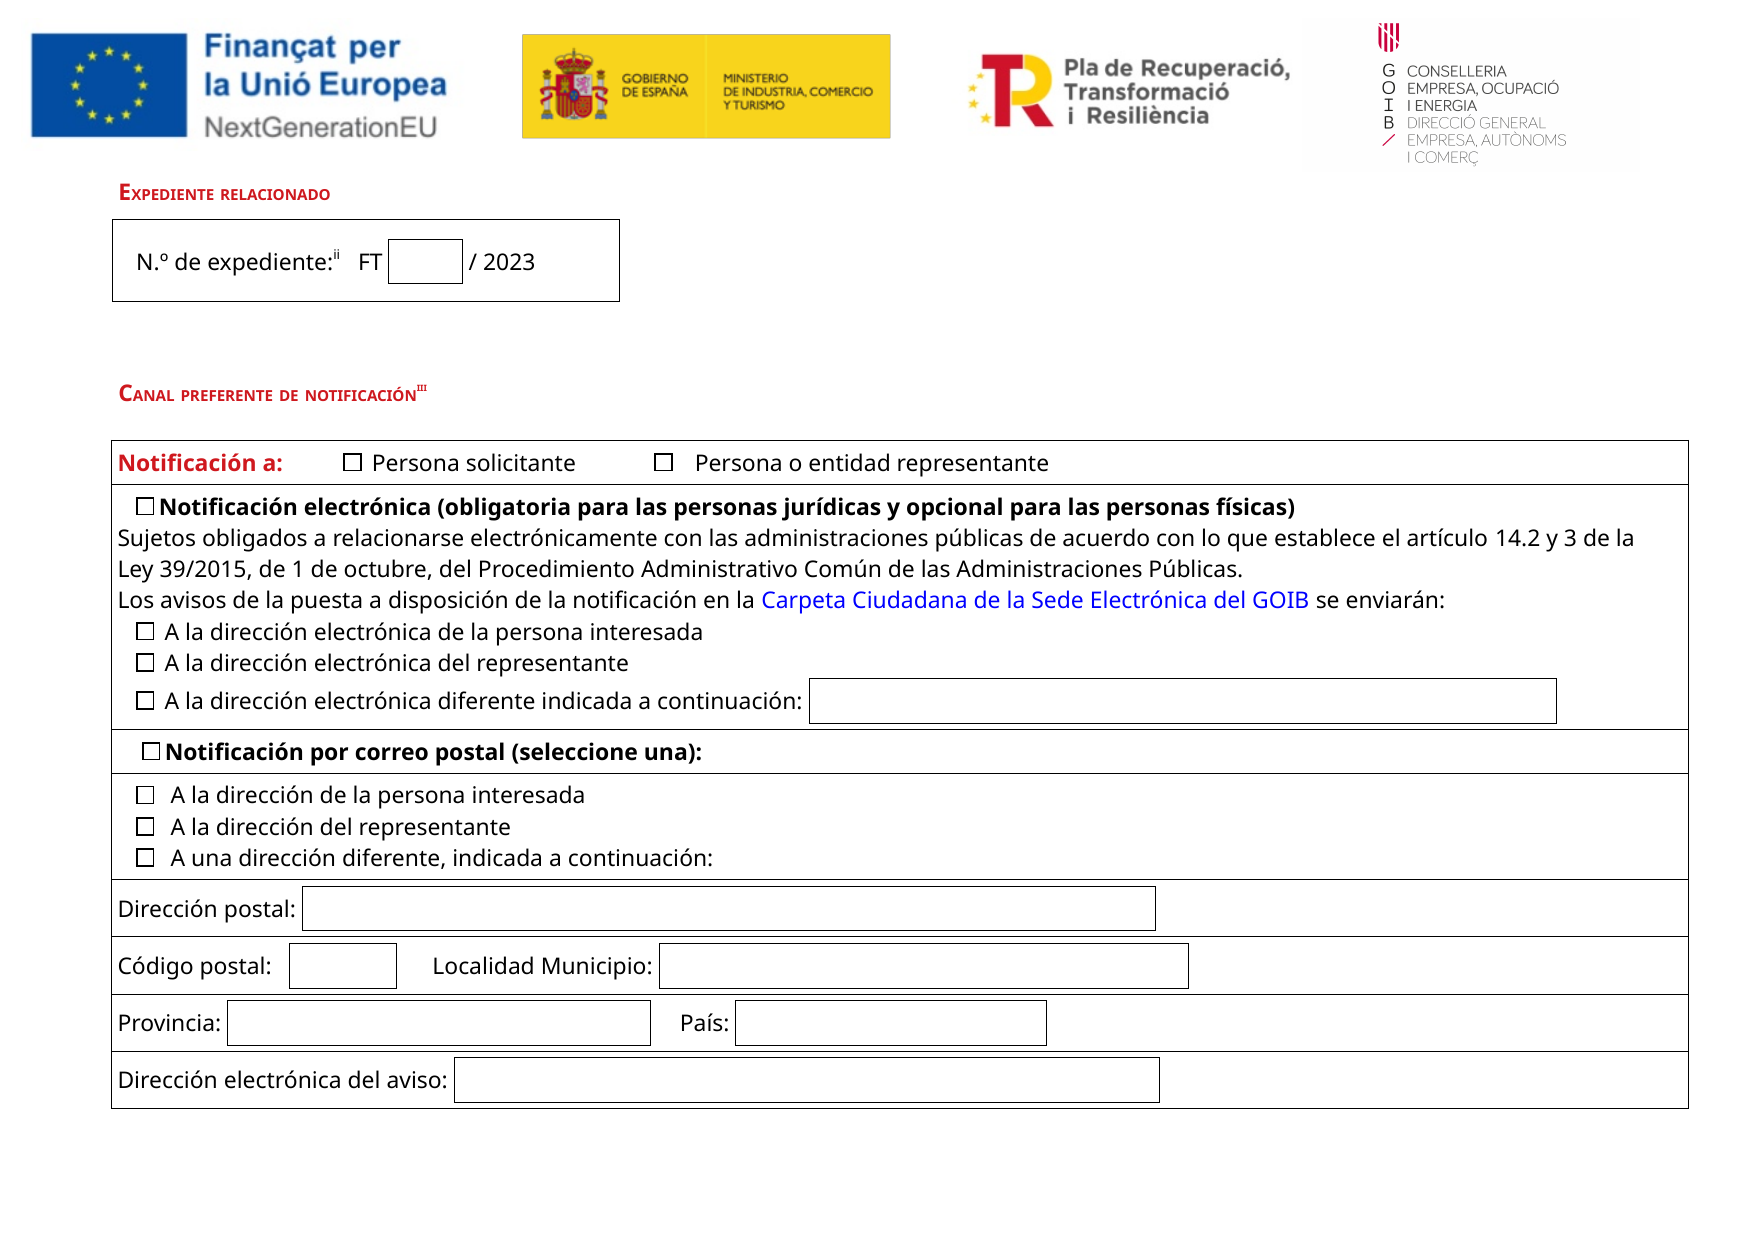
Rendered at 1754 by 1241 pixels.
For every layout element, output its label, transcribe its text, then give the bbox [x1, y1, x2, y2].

text Canal preferente de notificación [118, 377, 1636, 408]
table_cell Notificación electrónica (obligatoria para las personas jurídicas y opcional para las personas físicas) Sujetos obligados a relacionarse electrónicamente con las administraciones públicas de acuerdo con lo que establece el artículo 14.2 y 3 de la Ley 39/2015, de 1 de octubre, del Procedimiento Administrativo Común de las Administraciones Públicas. Los avisos de la puesta a disposición de la notificación en la Carpeta Ciudadana de la Sede Electrónica del GOIB se enviarán: A la dirección electrónica de la persona interesada A la dirección electrónica del representante A la dirección electrónica diferente indicada a continuación: [112, 485, 1688, 729]
table_cell Dirección postal: [112, 880, 1688, 936]
table_header Notificación a: Persona solicitante Persona o entidad representante [112, 441, 1688, 484]
table_cell Código postal: Localidad Municipio: [112, 937, 1688, 993]
text N.º de expediente: FT / 2023 [118, 239, 388, 283]
table_cell Provincia: País: [112, 995, 1688, 1051]
text N.º de expediente: FT / 2023 [463, 239, 619, 283]
table_cell Dirección electrónica del aviso: [112, 1052, 1688, 1108]
table_cell Notificación por correo postal (seleccione una): [112, 730, 1688, 772]
text N.º de expediente: FT / 2023 [620, 239, 1636, 283]
picture [21, 18, 477, 151]
table_cell A la dirección de la persona interesada A la dirección del representante A una dirección diferente, indicada a continuación: [112, 774, 1688, 879]
text Expediente relacionado [118, 176, 1636, 208]
picture [520, 32, 893, 141]
picture [951, 45, 1302, 136]
